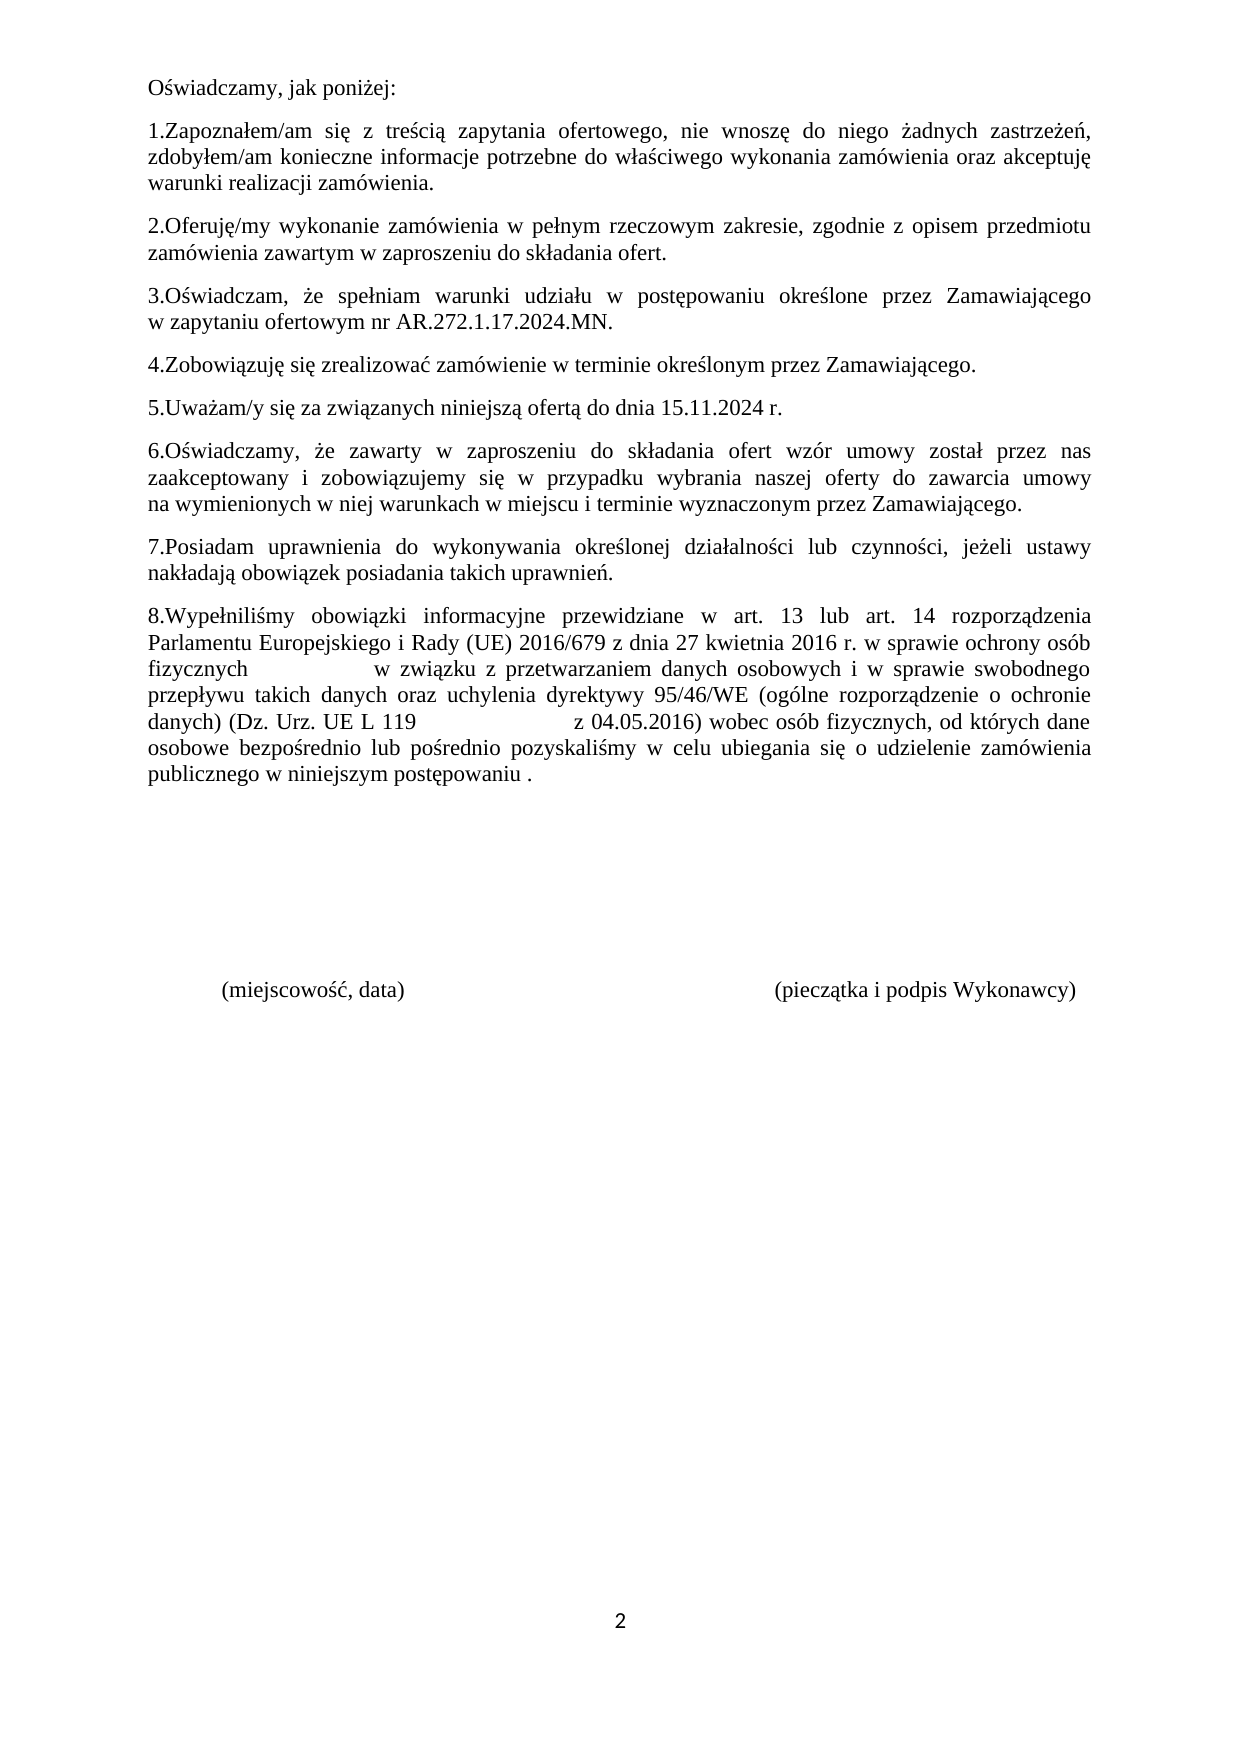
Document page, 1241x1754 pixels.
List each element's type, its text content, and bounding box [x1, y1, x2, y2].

text 6.Oświadczamy, że zawarty w zaproszeniu do składania ofert wzór umowy został przez nas zaakceptowany i zobowiązujemy się w przypadku wybrania naszej oferty do zawarcia umowy na wymienionych w niej warunkach w miejscu i terminie wyznaczonym przez Zamawiającego. [148, 437, 1093, 516]
text 5.Uważam/y się za związanych niniejszą ofertą do dnia 15.11.2024 r. [148, 394, 1093, 421]
text 4.Zobowiązuję się zrealizować zamówienie w terminie określonym przez Zamawiającego. [148, 351, 1093, 378]
text (miejscowość, data) (pieczątka i podpis Wykonawcy) [148, 976, 1093, 1002]
text Oświadczamy, jak poniżej: [148, 74, 1093, 100]
text 2.Oferuję/my wykonanie zamówienia w pełnym rzeczowym zakresie, zgodnie z opisem przedmiotu zamówienia zawartym w zaproszeniu do składania ofert. [148, 212, 1093, 265]
text 7.Posiadam uprawnienia do wykonywania określonej działalności lub czynności, jeżeli ustawy nakładają obowiązek posiadania takich uprawnień. [148, 533, 1093, 586]
text 8.Wypełniliśmy obowiązki informacyjne przewidziane w art. 13 lub art. 14 rozporządzenia Parlamentu Europejskiego i Rady (UE) 2016/679 z dnia 27 kwietnia 2016 r. w sprawie ochrony osób fizycznych w związku z przetwarzaniem danych osobowych i w sprawie swobodnego przepływu takich danych oraz uchylenia dyrektywy 95/46/WE (ogólne rozporządzenie o ochronie danych) (Dz. Urz. UE L 119 z 04.05.2016) wobec osób fizycznych, od których dane osobowe bezpośrednio lub pośrednio pozyskaliśmy w celu ubiegania się o udzielenie zamówienia publicznego w niniejszym postępowaniu . [148, 602, 1093, 787]
text 3.Oświadczam, że spełniam warunki udziału w postępowaniu określone przez Zamawiającego w zapytaniu ofertowym nr AR.272.1.17.2024.MN. [148, 282, 1093, 334]
text 1.Zapoznałem/am się z treścią zapytania ofertowego, nie wnoszę do niego żadnych zastrzeżeń, zdobyłem/am konieczne informacje potrzebne do właściwego wykonania zamówienia oraz akceptuję warunki realizacji zamówienia. [148, 117, 1093, 196]
